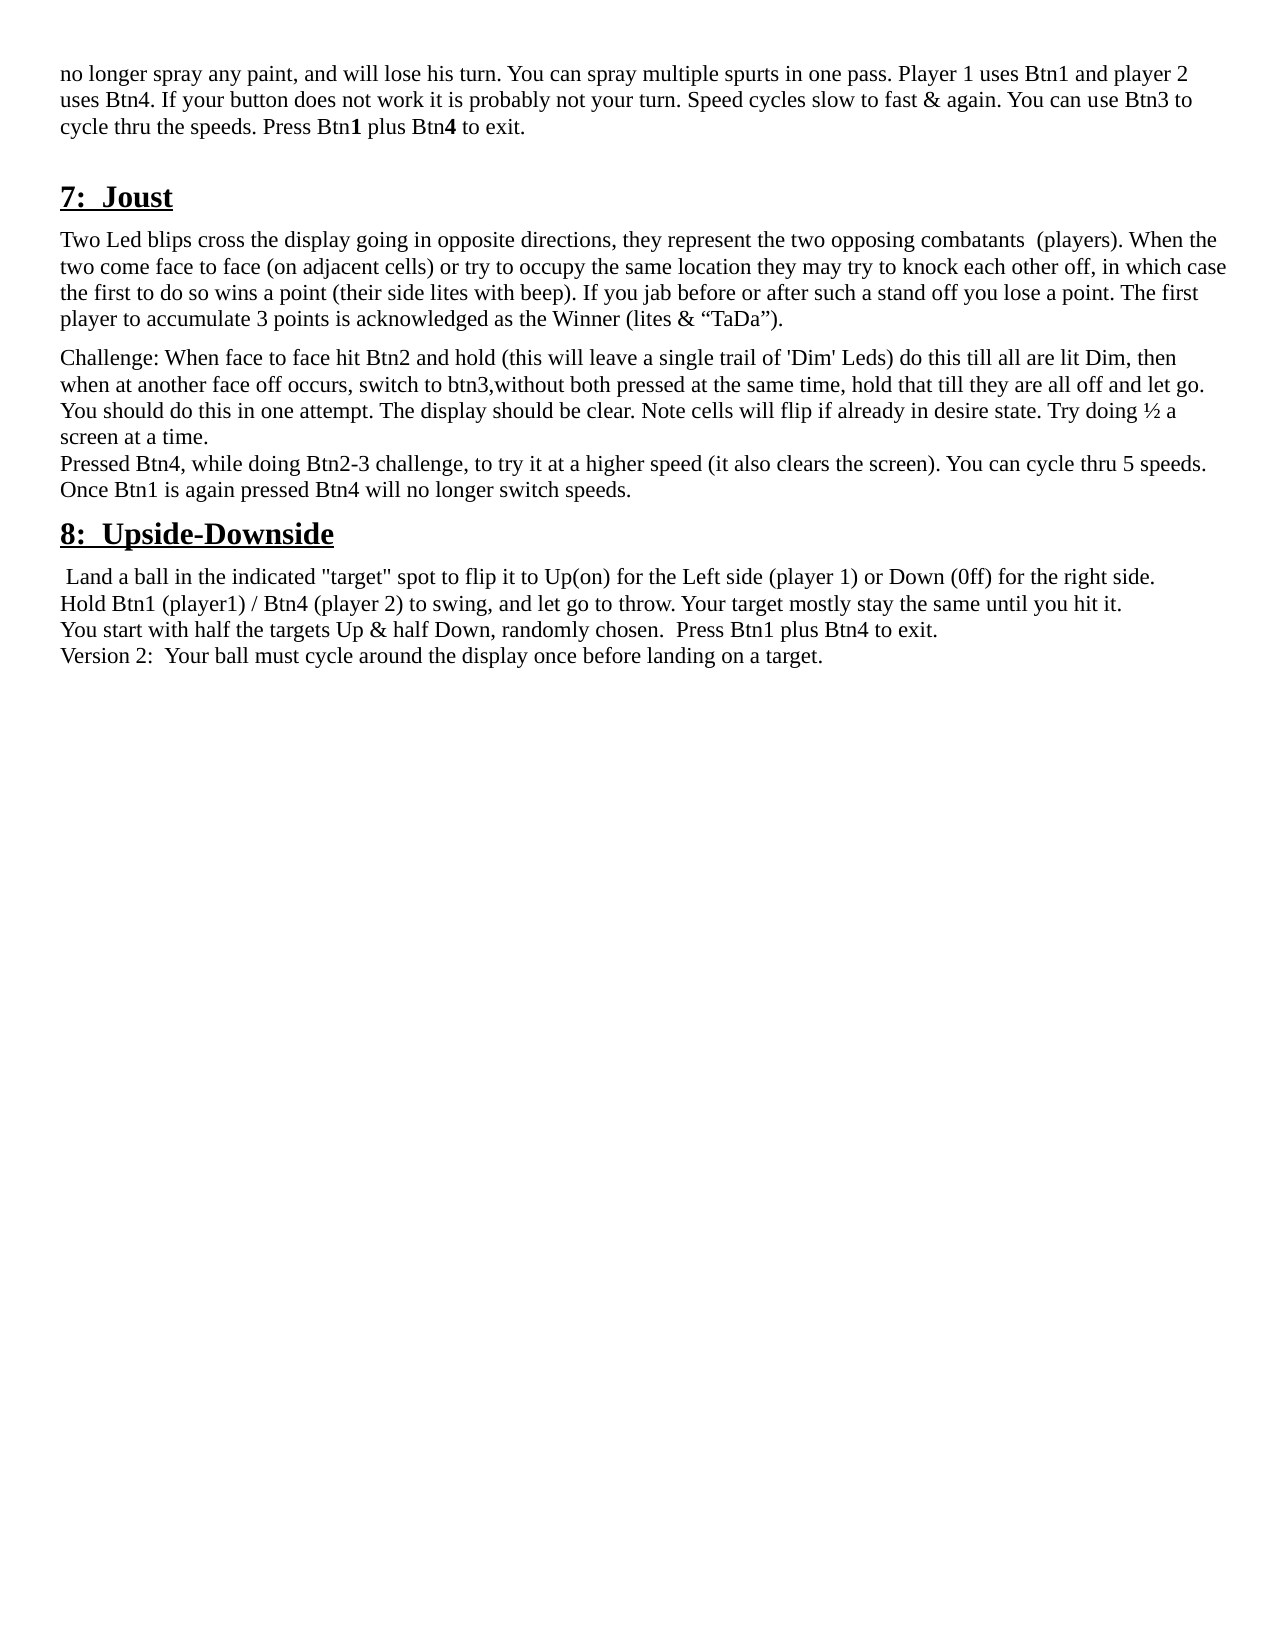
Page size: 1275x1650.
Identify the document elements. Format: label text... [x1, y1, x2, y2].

text 7: Joust [60, 178, 1230, 214]
text Land a ball in the indicated "target" spot to flip it to Up(on) for the Left side (player 1) or Down (0ff) for the right side. Hold Btn1 (player1) / Btn4 (player 2) to swing, and let go to throw. Your target mostly stay the same until you hit it. You start with half the targets Up & half Down, randomly chosen. Press Btn1 plus Btn4 to exit. Version 2: Your ball must cycle around the display once before landing on a target. [60, 563, 1230, 669]
text no longer spray any paint, and will lose his turn. You can spray multiple spurts in one pass. Player 1 uses Btn1 and player 2 uses Btn4. If your button does not work it is probably not your turn. Speed cycles slow to fast & again. You can use Btn3 to cycle thru the speeds. Press Btn1 plus Btn4 to exit. [60, 60, 1230, 139]
text 8: Upside-Downside [60, 515, 1230, 551]
text Two Led blips cross the display going in opposite directions, they represent the two opposing combatants (players). When the two come face to face (on adjacent cells) or try to occupy the same location they may try to knock each other off, in which case the first to do so wins a point (their side lites with beep). If you jab before or after such a stand off you lose a point. The first player to accumulate 3 points is acknowledged as the Winner (lites & “TaDa”). [60, 226, 1230, 332]
text Challenge: When face to face hit Btn2 and hold (this will leave a single trail of 'Dim' Leds) do this till all are lit Dim, then when at another face off occurs, switch to btn3,without both pressed at the same time, hold that till they are all off and let go. You should do this in one attempt. The display should be clear. Note cells will flip if already in desire state. Try doing ½ a screen at a time. Pressed Btn4, while doing Btn2-3 challenge, to try it at a higher speed (it also clears the screen). You can cycle thru 5 speeds. Once Btn1 is again pressed Btn4 will no longer switch speeds. [60, 344, 1230, 502]
